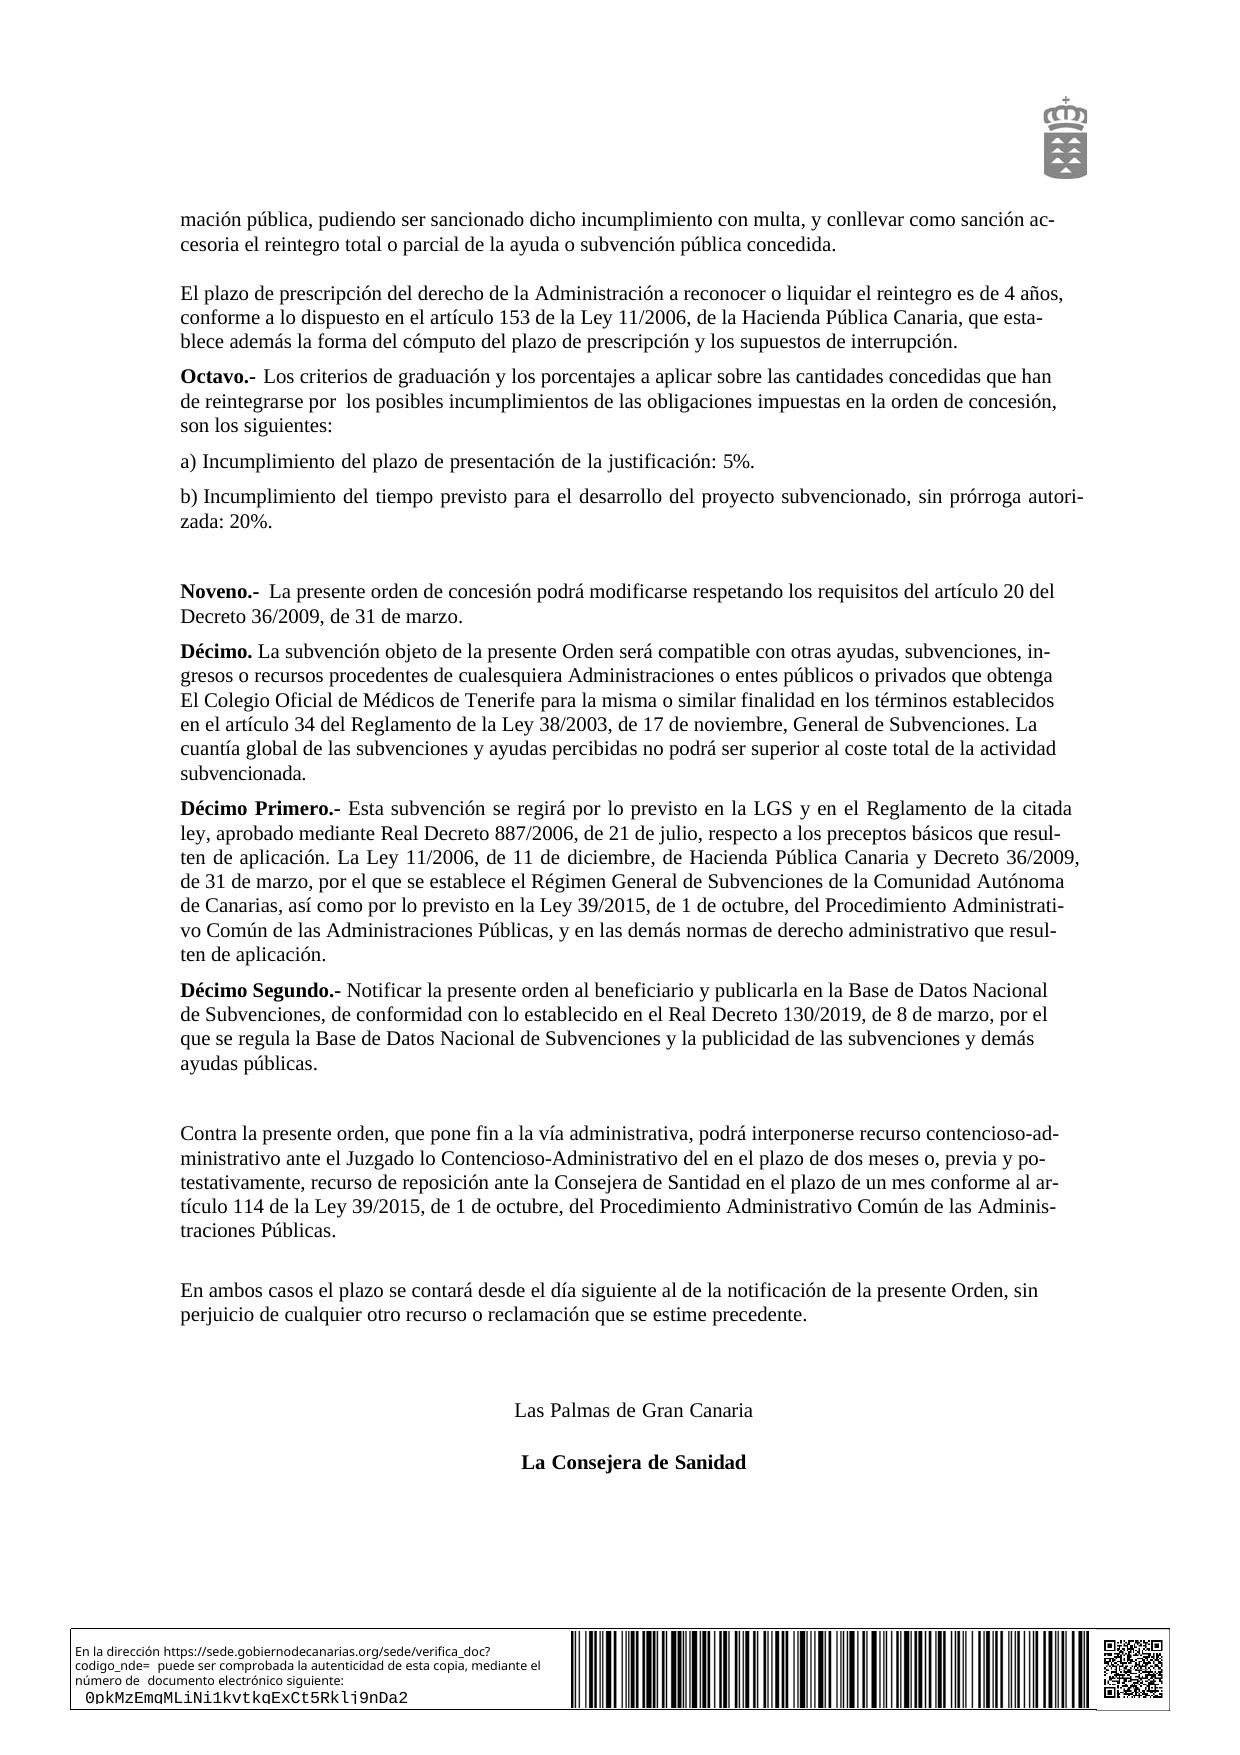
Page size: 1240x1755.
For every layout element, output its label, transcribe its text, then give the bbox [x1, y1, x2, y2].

text mación pública, pudiendo ser sancionado dicho incumplimiento con multa, y conllevar como sanción ac- cesoria el reintegro total o parcial de la ayuda o subvención pública concedida. [180, 207, 1085, 256]
text El plazo de prescripción del derecho de la Administración a reconocer o liquidar el reintegro es de 4 años, conforme a lo dispuesto en el artículo 153 de la Ley 11/2006, de la Hacienda Pública Canaria, que esta- blece además la forma del cómputo del plazo de prescripción y los supuestos de interrupción. [180, 280, 1085, 353]
text Octavo.- Los criterios de graduación y los porcentajes a aplicar sobre las cantidades concedidas que han de reintegrarse por los posibles incumplimientos de las obligaciones impuestas en la orden de concesión, son los siguientes: [180, 364, 1063, 437]
text Décimo Primero.- Esta subvención se regirá por lo previsto en la LGS y en el Reglamento de la citada ley, aprobado mediante Real Decreto 887/2006, de 21 de julio, respecto a los preceptos básicos que resul- ten de aplicación. La Ley 11/2006, de 11 de diciembre, de Hacienda Pública Canaria y Decreto 36/2009, de 31 de marzo, por el que se establece el Régimen General de Subvenciones de la Comunidad Autónoma de Canarias, así como por lo previsto en la Ley 39/2015, de 1 de octubre, del Procedimiento Administrati- vo Común de las Administraciones Públicas, y en las demás normas de derecho administrativo que resul- ten de aplicación. [180, 796, 1083, 966]
text Las Palmas de Gran Canaria [87, 1398, 1180, 1422]
text Contra la presente orden, que pone fin a la vía administrativa, podrá interponerse recurso contencioso-ad- ministrativo ante el Juzgado lo Contencioso-Administrativo del en el plazo de dos meses o, previa y po- testativamente, recurso de reposición ante la Consejera de Santidad en el plazo de un mes conforme al ar- tículo 114 de la Ley 39/2015, de 1 de octubre, del Procedimiento Administrativo Común de las Adminis- traciones Públicas. [180, 1121, 1085, 1242]
text Décimo Segundo.- Notificar la presente orden al beneficiario y publicarla en la Base de Datos Nacional de Subvenciones, de conformidad con lo establecido en el Real Decreto 130/2019, de 8 de marzo, por el que se regula la Base de Datos Nacional de Subvenciones y la publicidad de las subvenciones y demás ayudas públicas. [180, 978, 1063, 1075]
text En ambos casos el plazo se contará desde el día siguiente al de la notificación de la presente Orden, sin perjuicio de cualquier otro recurso o reclamación que se estime precedente. [180, 1278, 1085, 1326]
list Incumplimiento del tiempo previsto para el desarrollo del proyecto subvencionado, sin prórroga autori- zada: 20%. [180, 484, 1085, 533]
text Décimo. La subvención objeto de la presente Orden será compatible con otras ayudas, subvenciones, in- gresos o recursos procedentes de cualesquiera Administraciones o entes públicos o privados que obtenga El Colegio Oficial de Médicos de Tenerife para la misma o similar finalidad en los términos establecidos en el artículo 34 del Reglamento de la Ley 38/2003, de 17 de noviembre, General de Subvenciones. La cuantía global de las subvenciones y ayudas percibidas no podrá ser superior al coste total de la actividad subvencionada. [180, 639, 1063, 784]
text La Consejera de Sanidad [87, 1450, 1180, 1474]
text Noveno.- La presente orden de concesión podrá modificarse respetando los requisitos del artículo 20 del Decreto 36/2009, de 31 de marzo. [180, 579, 1085, 628]
list Incumplimiento del plazo de presentación de la justificación: 5%. [180, 448, 1181, 473]
